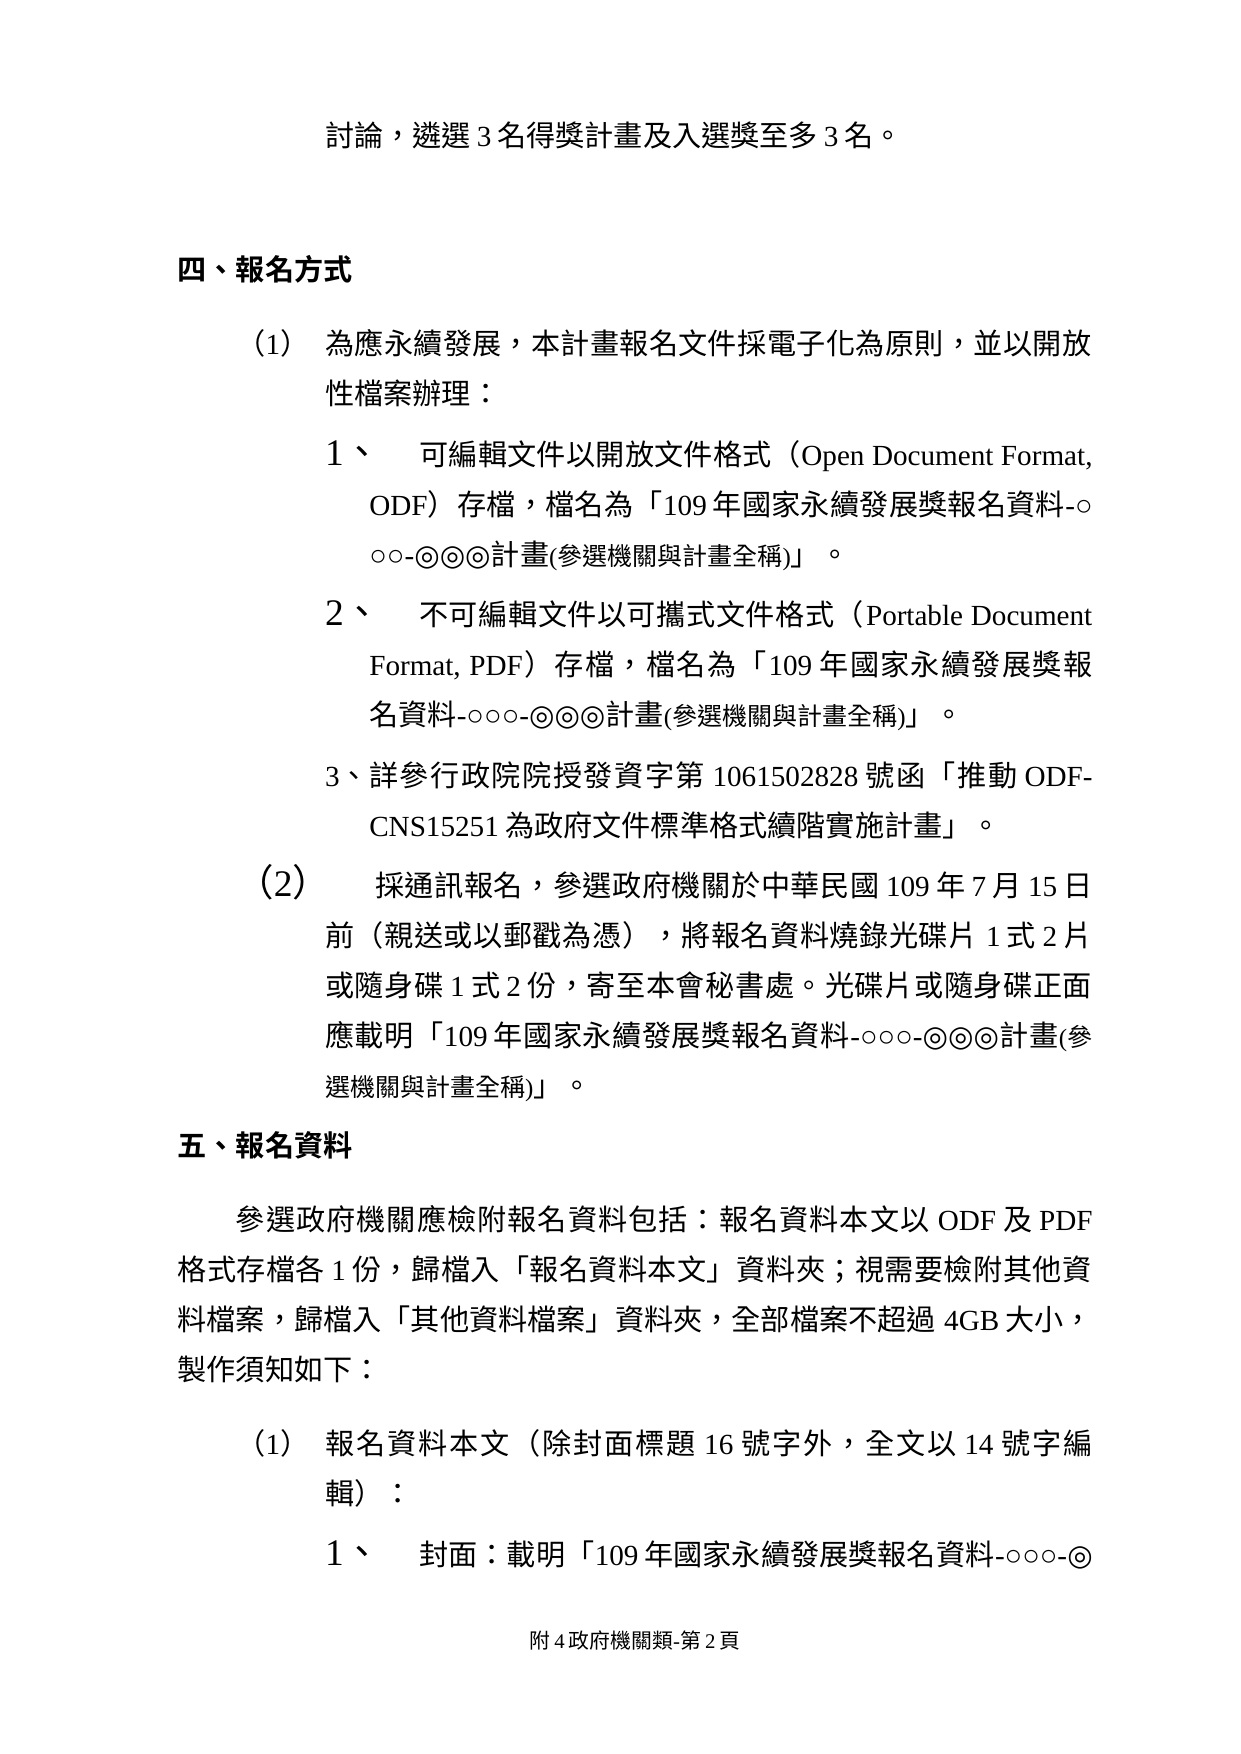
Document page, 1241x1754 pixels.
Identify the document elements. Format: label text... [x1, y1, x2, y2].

text 四、報名方式 [177, 241, 1092, 291]
list 封面：載明「109年國家永續發展獎報名資料-○○○-◎ [325, 1525, 1092, 1575]
list 採通訊報名，參選政府機關於中華民國109年7月15日前（親送或以郵戳為憑），將報名資料燒錄光碟片1式2片或隨身碟1式2份，寄至本會秘書處。光碟片或隨身碟正面應載明「109年國家永續發展獎報名資料-○○○-◎◎◎計畫(參選機關與計畫全稱)」。 [236, 856, 1092, 1106]
list 不可編輯文件以可攜式文件格式（Portable Document Format, PDF）存檔，檔名為「109年國家永續發展獎報名資料-○○○-◎◎◎計畫(參選機關與計畫全稱)」。 [325, 586, 1092, 736]
list 為應永續發展，本計畫報名文件採電子化為原則，並以開放性檔案辦理： [236, 315, 1092, 415]
list 詳參行政院院授發資字第1061502828號函「推動ODF-CNS15251為政府文件標準格式續階實施計畫」。 [325, 746, 1092, 846]
text 參選政府機關應檢附報名資料包括：報名資料本文以ODF及PDF格式存檔各1份，歸檔入「報名資料本文」資料夾；視需要檢附其他資料檔案，歸檔入「其他資料檔案」資料夾，全部檔案不超過4GB大小，製作須知如下： [177, 1191, 1092, 1391]
list 報名資料本文（除封面標題16號字外，全文以14號字編輯）： [236, 1415, 1092, 1515]
list 討論，遴選3名得獎計畫及入選獎至多3名。 [236, 106, 1092, 156]
text 五、報名資料 [177, 1117, 1092, 1167]
list 可編輯文件以開放文件格式（Open Document Format, ODF）存檔，檔名為「109年國家永續發展獎報名資料-○○○-◎◎◎計畫(參選機關與計畫全稱)」。 [325, 425, 1092, 575]
